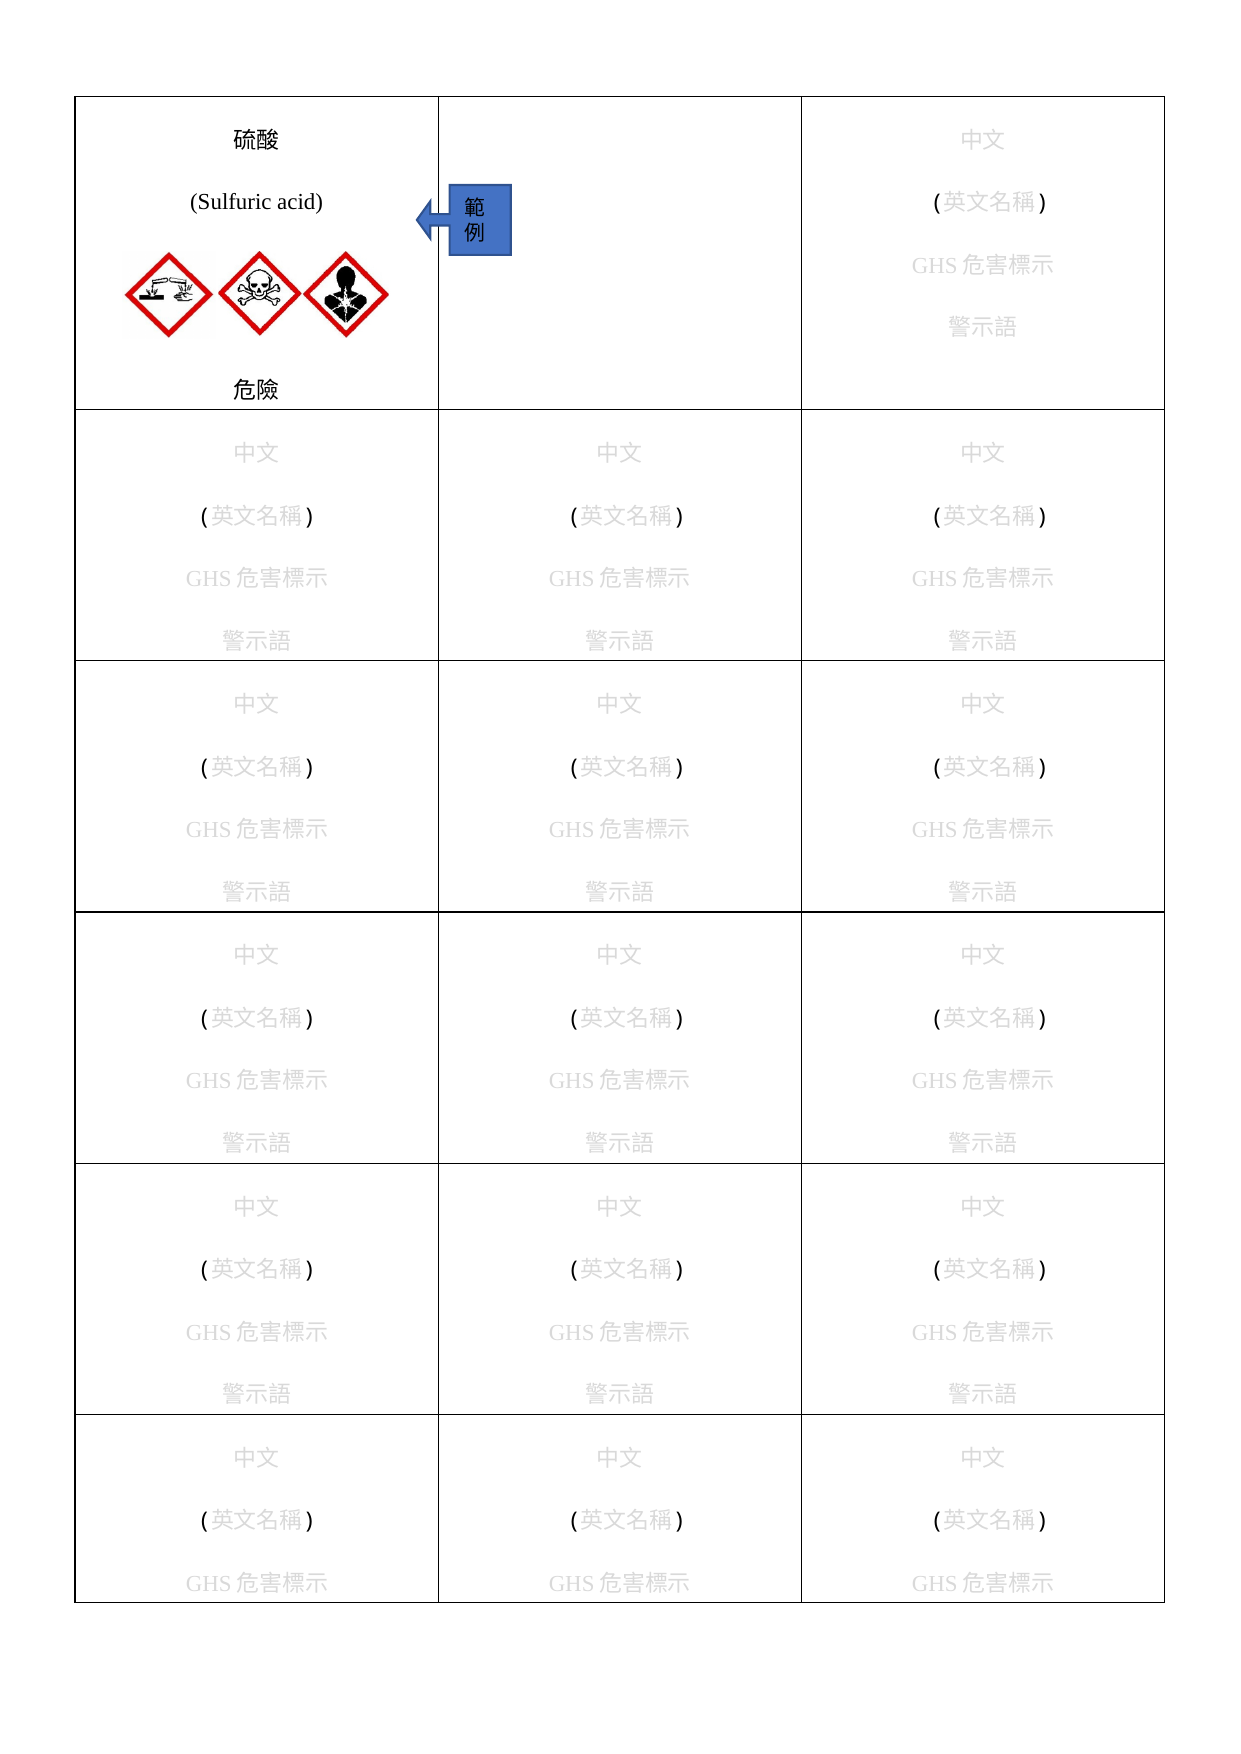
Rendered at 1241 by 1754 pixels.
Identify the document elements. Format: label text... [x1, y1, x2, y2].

table_cell 中文 (英文名稱) GHS危害標示 警示語 [802, 661, 1164, 911]
table_header 中文 (英文名稱) GHS危害標示 警示語 [802, 97, 1164, 409]
table_cell 中文 (英文名稱) GHS危害標示 警示語 [439, 913, 801, 1162]
table_cell 中文 (英文名稱) GHS危害標示 [439, 1415, 801, 1602]
table_cell 中文 (英文名稱) GHS危害標示 警示語 [802, 1164, 1164, 1413]
table_cell 中文 (英文名稱) GHS危害標示 警示語 [76, 1164, 438, 1413]
table_cell 中文 (英文名稱) GHS危害標示 警示語 [439, 410, 801, 660]
table_cell 中文 (英文名稱) GHS危害標示 [76, 1415, 438, 1602]
table_cell 中文 (英文名稱) GHS危害標示 警示語 [802, 913, 1164, 1162]
table_cell 中文 (英文名稱) GHS危害標示 警示語 [439, 1164, 801, 1413]
table_cell 中文 (英文名稱) GHS危害標示 警示語 [76, 661, 438, 911]
table_cell 中文 (英文名稱) GHS危害標示 警示語 [76, 913, 438, 1162]
table_header [439, 97, 801, 409]
table_cell 中文 (英文名稱) GHS危害標示 [802, 1415, 1164, 1602]
table_cell 中文 (英文名稱) GHS危害標示 警示語 [76, 410, 438, 660]
table_cell 中文 (英文名稱) GHS危害標示 警示語 [802, 410, 1164, 660]
table_header 硫酸 (Sulfuric acid) 危險 [76, 97, 438, 409]
table_cell 中文 (英文名稱) GHS危害標示 警示語 [439, 661, 801, 911]
